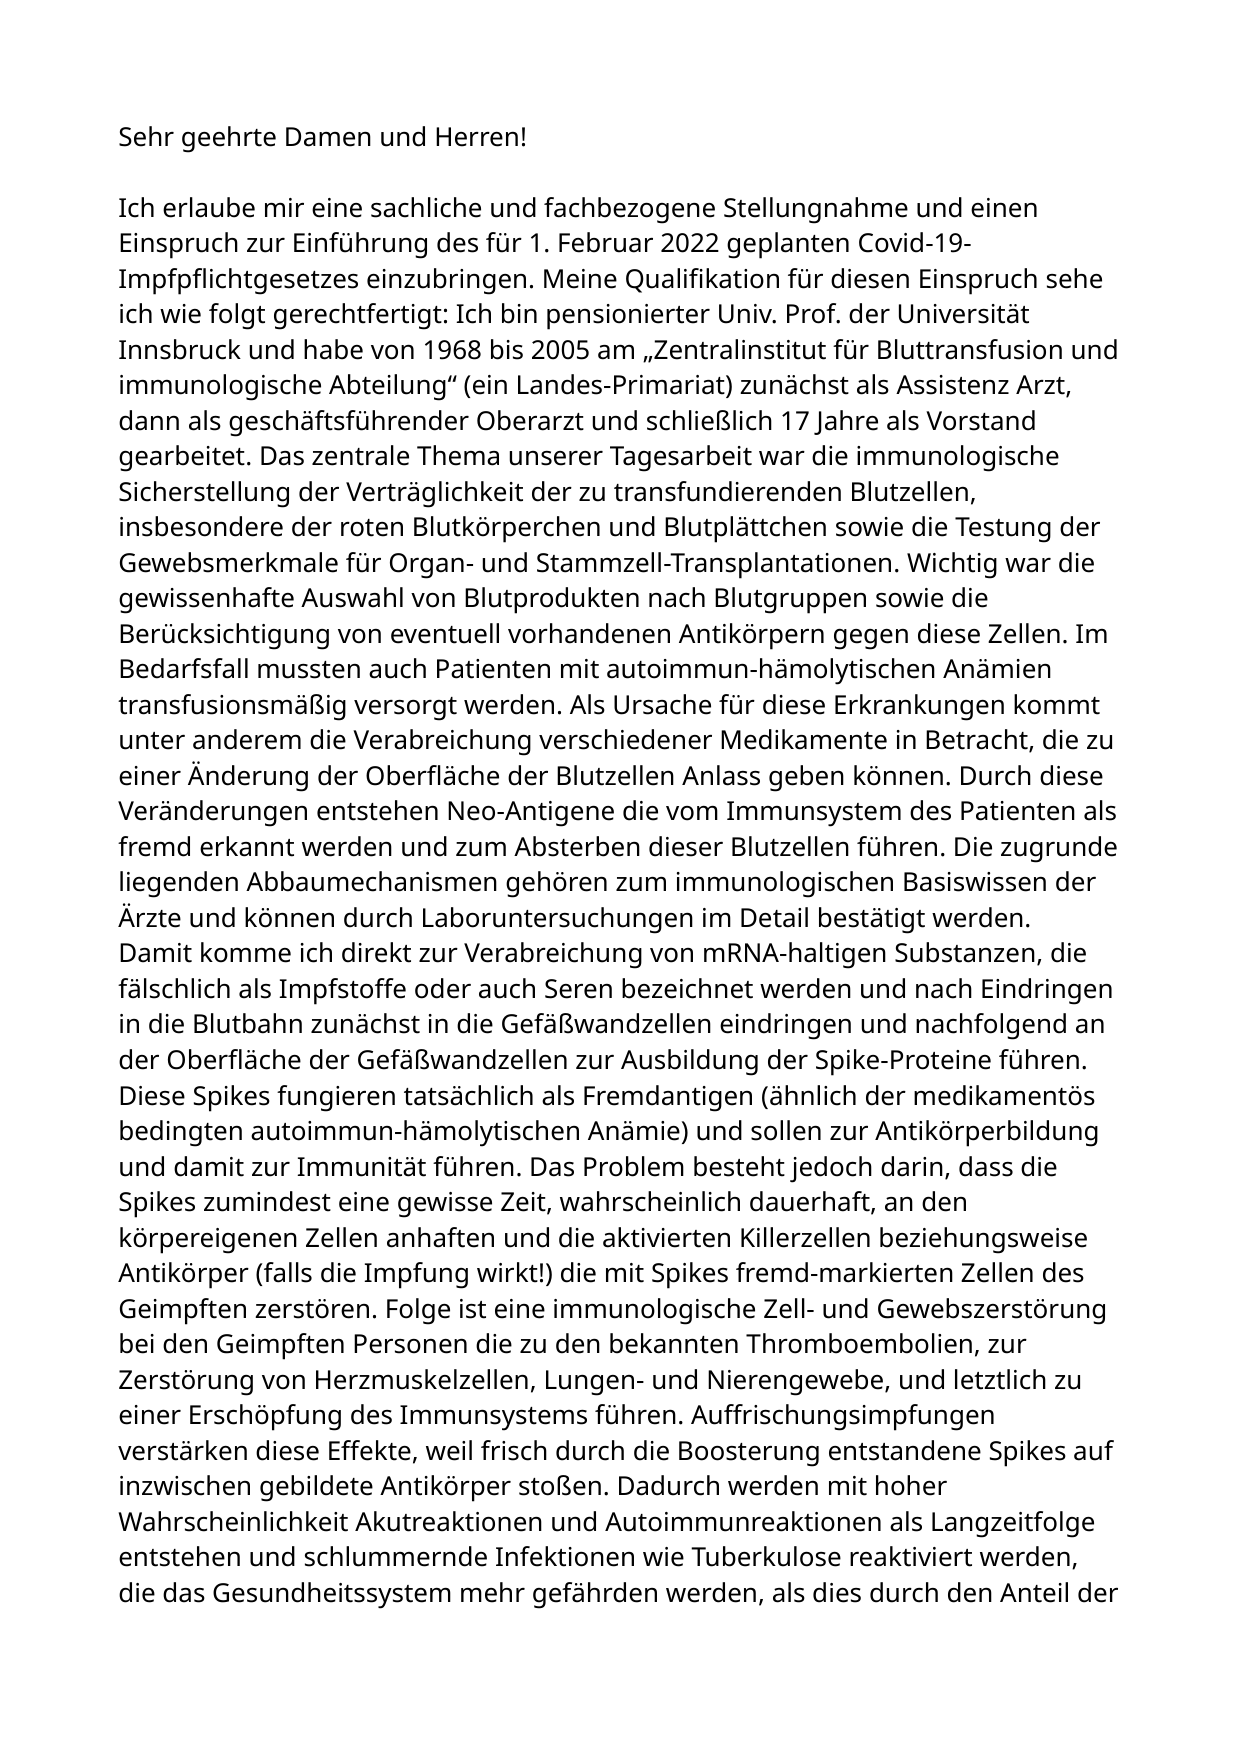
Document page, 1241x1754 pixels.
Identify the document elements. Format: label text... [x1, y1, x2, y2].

text Sehr geehrte Damen und Herren! [118, 118, 1122, 154]
text Ich erlaube mir eine sachliche und fachbezogene Stellungnahme und einen Einspruch zur Einführung des für 1. Februar 2022 geplanten Covid-19-Impfpflichtgesetzes einzubringen. Meine Qualifikation für diesen Einspruch sehe ich wie folgt gerechtfertigt: Ich bin pensionierter Univ. Prof. der Universität Innsbruck und habe von 1968 bis 2005 am „Zentralinstitut für Bluttransfusion und immunologische Abteilung“ (ein Landes-Primariat) zunächst als Assistenz Arzt, dann als geschäftsführender Oberarzt und schließlich 17 Jahre als Vorstand gearbeitet. Das zentrale Thema unserer Tagesarbeit war die immunologische Sicherstellung der Verträglichkeit der zu transfundierenden Blutzellen, insbesondere der roten Blutkörperchen und Blutplättchen sowie die Testung der Gewebsmerkmale für Organ- und Stammzell-Transplantationen. Wichtig war die gewissenhafte Auswahl von Blutprodukten nach Blutgruppen sowie die Berücksichtigung von eventuell vorhandenen Antikörpern gegen diese Zellen. Im Bedarfsfall mussten auch Patienten mit autoimmun-hämolytischen Anämien transfusionsmäßig versorgt werden. Als Ursache für diese Erkrankungen kommt unter anderem die Verabreichung verschiedener Medikamente in Betracht, die zu einer Änderung der Oberfläche der Blutzellen Anlass geben können. Durch diese Veränderungen entstehen Neo-Antigene die vom Immunsystem des Patienten als fremd erkannt werden und zum Absterben dieser Blutzellen führen. Die zugrunde liegenden Abbaumechanismen gehören zum immunologischen Basiswissen der Ärzte und können durch Laboruntersuchungen im Detail bestätigt werden. Damit komme ich direkt zur Verabreichung von mRNA-haltigen Substanzen, die fälschlich als Impfstoffe oder auch Seren bezeichnet werden und nach Eindringen in die Blutbahn zunächst in die Gefäßwandzellen eindringen und nachfolgend an der Oberfläche der Gefäßwandzellen zur Ausbildung der Spike-Proteine führen. Diese Spikes fungieren tatsächlich als Fremdantigen (ähnlich der medikamentös bedingten autoimmun-hämolytischen Anämie) und sollen zur Antikörperbildung und damit zur Immunität führen. Das Problem besteht jedoch darin, dass die Spikes zumindest eine gewisse Zeit, wahrscheinlich dauerhaft, an den körpereigenen Zellen anhaften und die aktivierten Killerzellen beziehungsweise Antikörper (falls die Impfung wirkt!) die mit Spikes fremd-markierten Zellen des Geimpften zerstören. Folge ist eine immunologische Zell- und Gewebszerstörung bei den Geimpften Personen die zu den bekannten Thromboembolien, zur Zerstörung von Herzmuskelzellen, Lungen- und Nierengewebe, und letztlich zu einer Erschöpfung des Immunsystems führen. Auffrischungsimpfungen verstärken diese Effekte, weil frisch durch die Boosterung entstandene Spikes auf inzwischen gebildete Antikörper stoßen. Dadurch werden mit hoher Wahrscheinlichkeit Akutreaktionen und Autoimmunreaktionen als Langzeitfolge entstehen und schlummernde Infektionen wie Tuberkulose reaktiviert werden, die das Gesundheitssystem mehr gefährden werden, als dies durch den Anteil der [118, 189, 1122, 1610]
